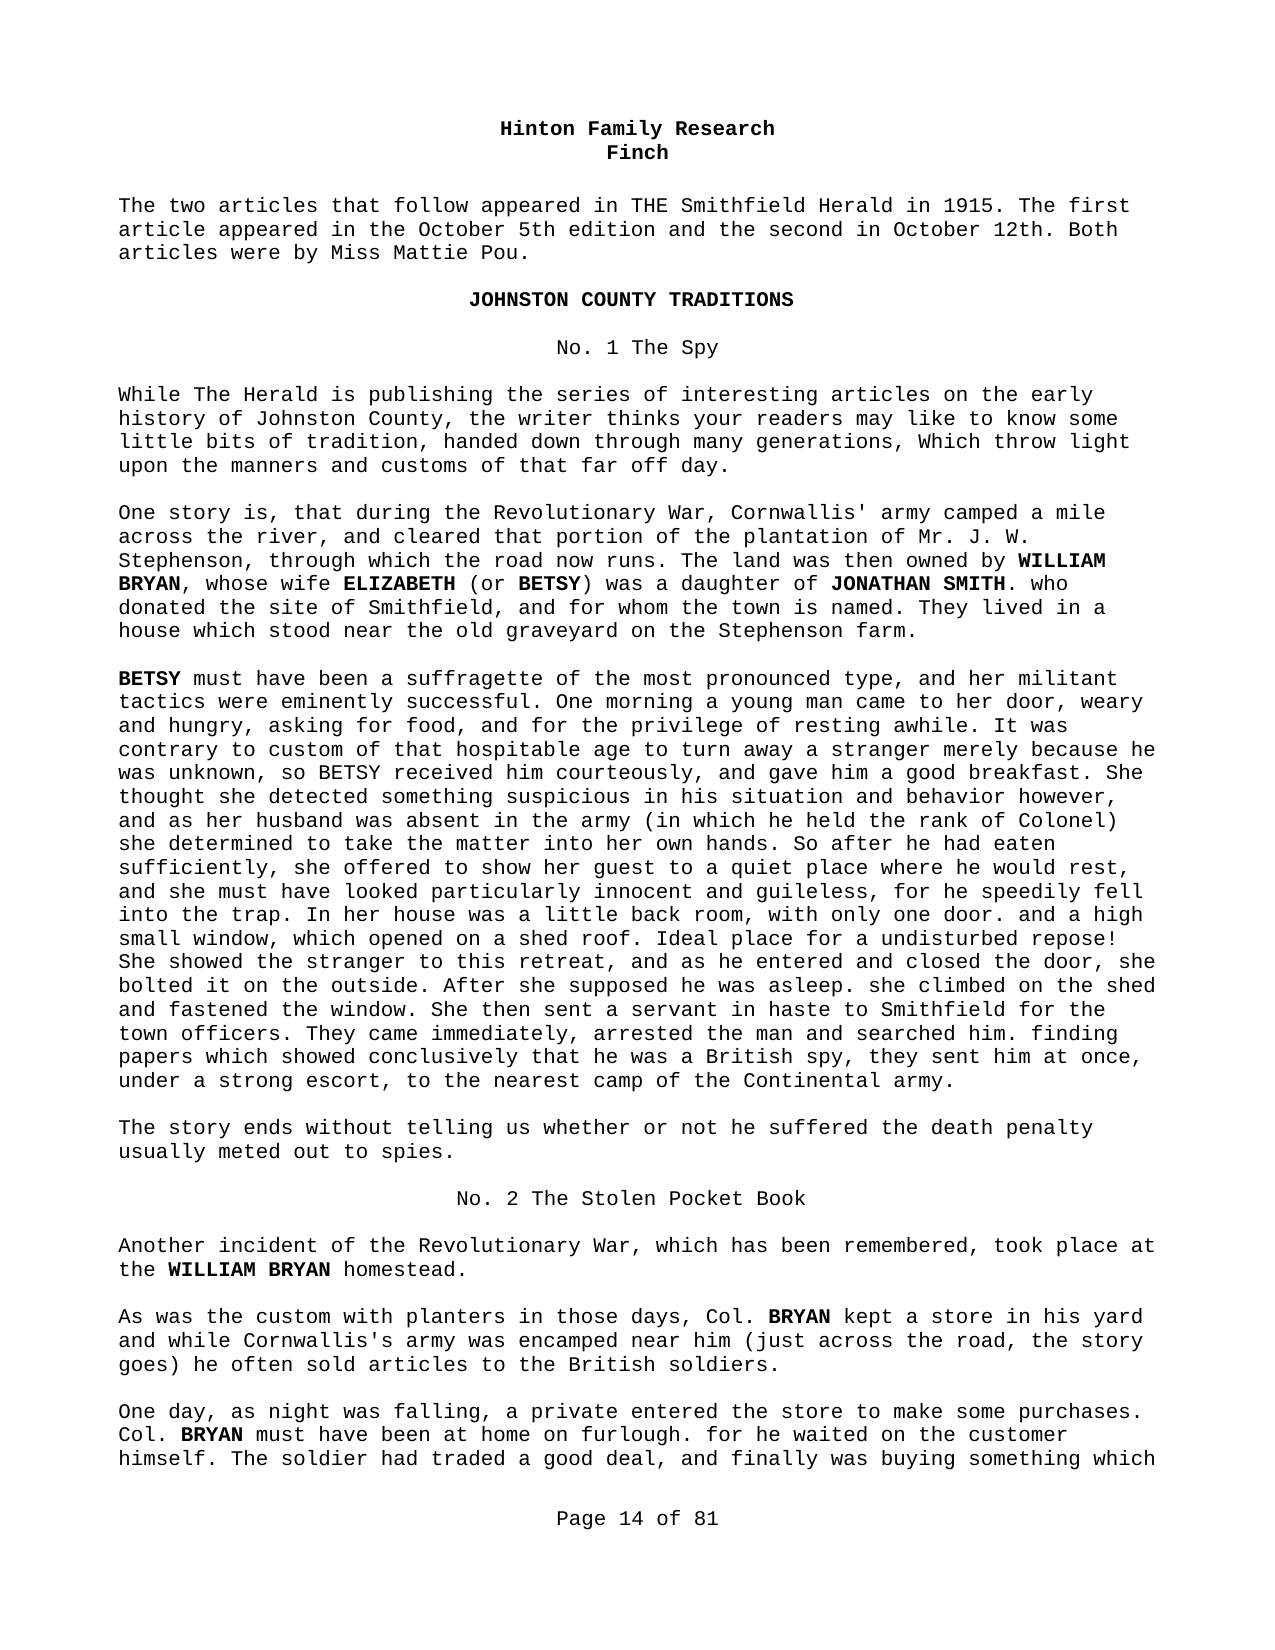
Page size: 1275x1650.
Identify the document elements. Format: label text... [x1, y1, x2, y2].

text No. 2 The Stolen Pocket Book [118, 1188, 1157, 1212]
text JOHNSTON COUNTY TRADITIONS [118, 289, 1157, 313]
text The story ends without telling us whether or not he suffered the death penalty usually meted out to spies. [118, 1117, 1157, 1164]
text One day, as night was falling, a private entered the store to make some purchases. Col. BRYAN must have been at home on furlough. for he waited on the customer himself. The soldier had traded a good deal, and finally was buying something which [118, 1401, 1157, 1472]
text While The Herald is publishing the series of interesting articles on the early history of Johnston County, the writer thinks your readers may like to know some little bits of tradition, handed down through many generations, Which throw light upon the manners and customs of that far off day. [118, 384, 1157, 479]
text Another incident of the Revolutionary War, which has been remembered, took place at the William BRYAN homestead. [118, 1235, 1157, 1283]
text Betsy must have been a suffragette of the most pronounced type, and her militant tactics were eminently successful. One morning a young man came to her door, weary and hungry, asking for food, and for the privilege of resting awhile. It was contrary to custom of that hospitable age to turn away a stranger merely because he was unknown, so Betsy received him courteously, and gave him a good breakfast. She thought she detected something suspicious in his situation and behavior however, and as her husband was absent in the army (in which he held the rank of Colonel) she determined to take the matter into her own hands. So after he had eaten sufficiently, she offered to show her guest to a quiet place where he would rest, and she must have looked particularly innocent and guileless, for he speedily fell into the trap. In her house was a little back room, with only one door. and a high small window, which opened on a shed roof. Ideal place for a undisturbed repose! She showed the stranger to this retreat, and as he entered and closed the door, she bolted it on the outside. After she supposed he was asleep. she climbed on the shed and fastened the window. She then sent a servant in haste to Smithfield for the town officers. They came immediately, arrested the man and searched him. finding papers which showed conclusively that he was a British spy, they sent him at once, under a strong escort, to the nearest camp of the Continental army. [118, 668, 1157, 1093]
text One story is, that during the Revolutionary War, Cornwallis' army camped a mile across the river, and cleared that portion of the plantation of Mr. J. W. Stephenson, through which the road now runs. The land was then owned by William BRYAN, whose wife Elizabeth (or Betsy) was a daughter of Jonathan Smith. who donated the site of Smithfield, and for whom the town is named. They lived in a house which stood near the old graveyard on the Stephenson farm. [118, 502, 1157, 644]
text As was the custom with planters in those days, Col. BRYAN kept a store in his yard and while Cornwallis's army was encamped near him (just across the road, the story goes) he often sold articles to the British soldiers. [118, 1306, 1157, 1377]
text No. 1 The Spy [118, 337, 1157, 360]
text The two articles that follow appeared in THE Smithfield Herald in 1915. The first article appeared in the October 5th edition and the second in October 12th. Both articles were by Miss Mattie Pou. [118, 195, 1157, 266]
